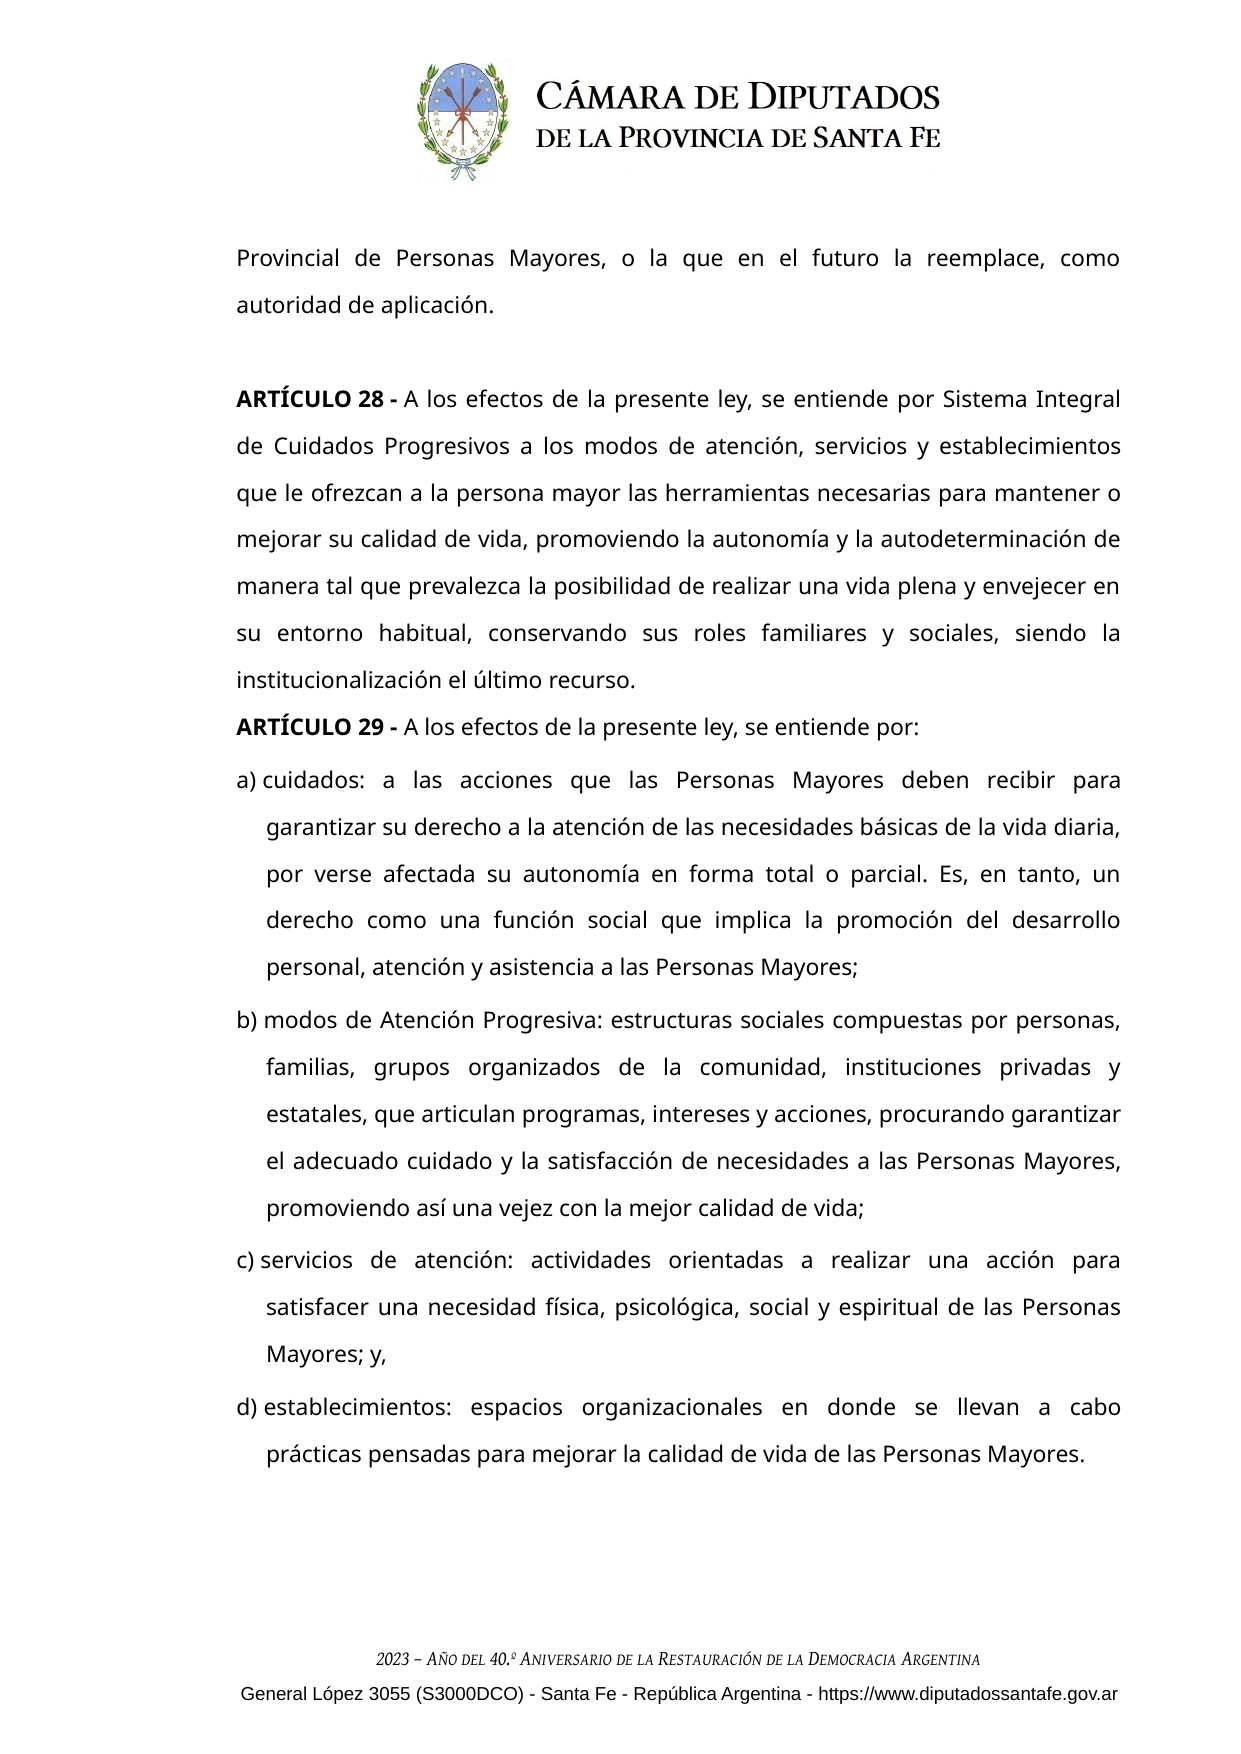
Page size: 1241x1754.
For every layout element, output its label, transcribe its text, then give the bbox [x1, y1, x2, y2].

picture [413, 59, 945, 183]
subtitle establecimientos: espacios organizacionales en donde se llevan a cabo prácticas pensadas para mejorar la calidad de vida de las Personas Mayores. [236, 1391, 1122, 1469]
subtitle servicios de atención: actividades orientadas a realizar una acción para satisfacer una necesidad física, psicológica, social y espiritual de las Personas Mayores; y, [236, 1244, 1122, 1369]
list A los efectos de la presente ley, se entiende por: [236, 711, 1122, 742]
subtitle cuidados: a las acciones que las Personas Mayores deben recibir para garantizar su derecho a la atención de las necesidades básicas de la vida diaria, por verse afectada su autonomía en forma total o parcial. Es, en tanto, un derecho como una función social que implica la promoción del desarrollo personal, atención y asistencia a las Personas Mayores; [236, 764, 1122, 982]
list Provincial de Personas Mayores, o la que en el futuro la reemplace, como autoridad de aplicación. [236, 242, 1122, 320]
list A los efectos de la presente ley, se entiende por Sistema Integral de Cuidados Progresivos a los modos de atención, servicios y establecimientos que le ofrezcan a la persona mayor las herramientas necesarias para mantener o mejorar su calidad de vida, promoviendo la autonomía y la autodeterminación de manera tal que prevalezca la posibilidad de realizar una vida plena y envejecer en su entorno habitual, conservando sus roles familiares y sociales, siendo la institucionalización el último recurso. [236, 383, 1122, 695]
subtitle modos de Atención Progresiva: estructuras sociales compuestas por personas, familias, grupos organizados de la comunidad, instituciones privadas y estatales, que articulan programas, intereses y acciones, procurando garantizar el adecuado cuidado y la satisfacción de necesidades a las Personas Mayores, promoviendo así una vejez con la mejor calidad de vida; [236, 1004, 1122, 1223]
